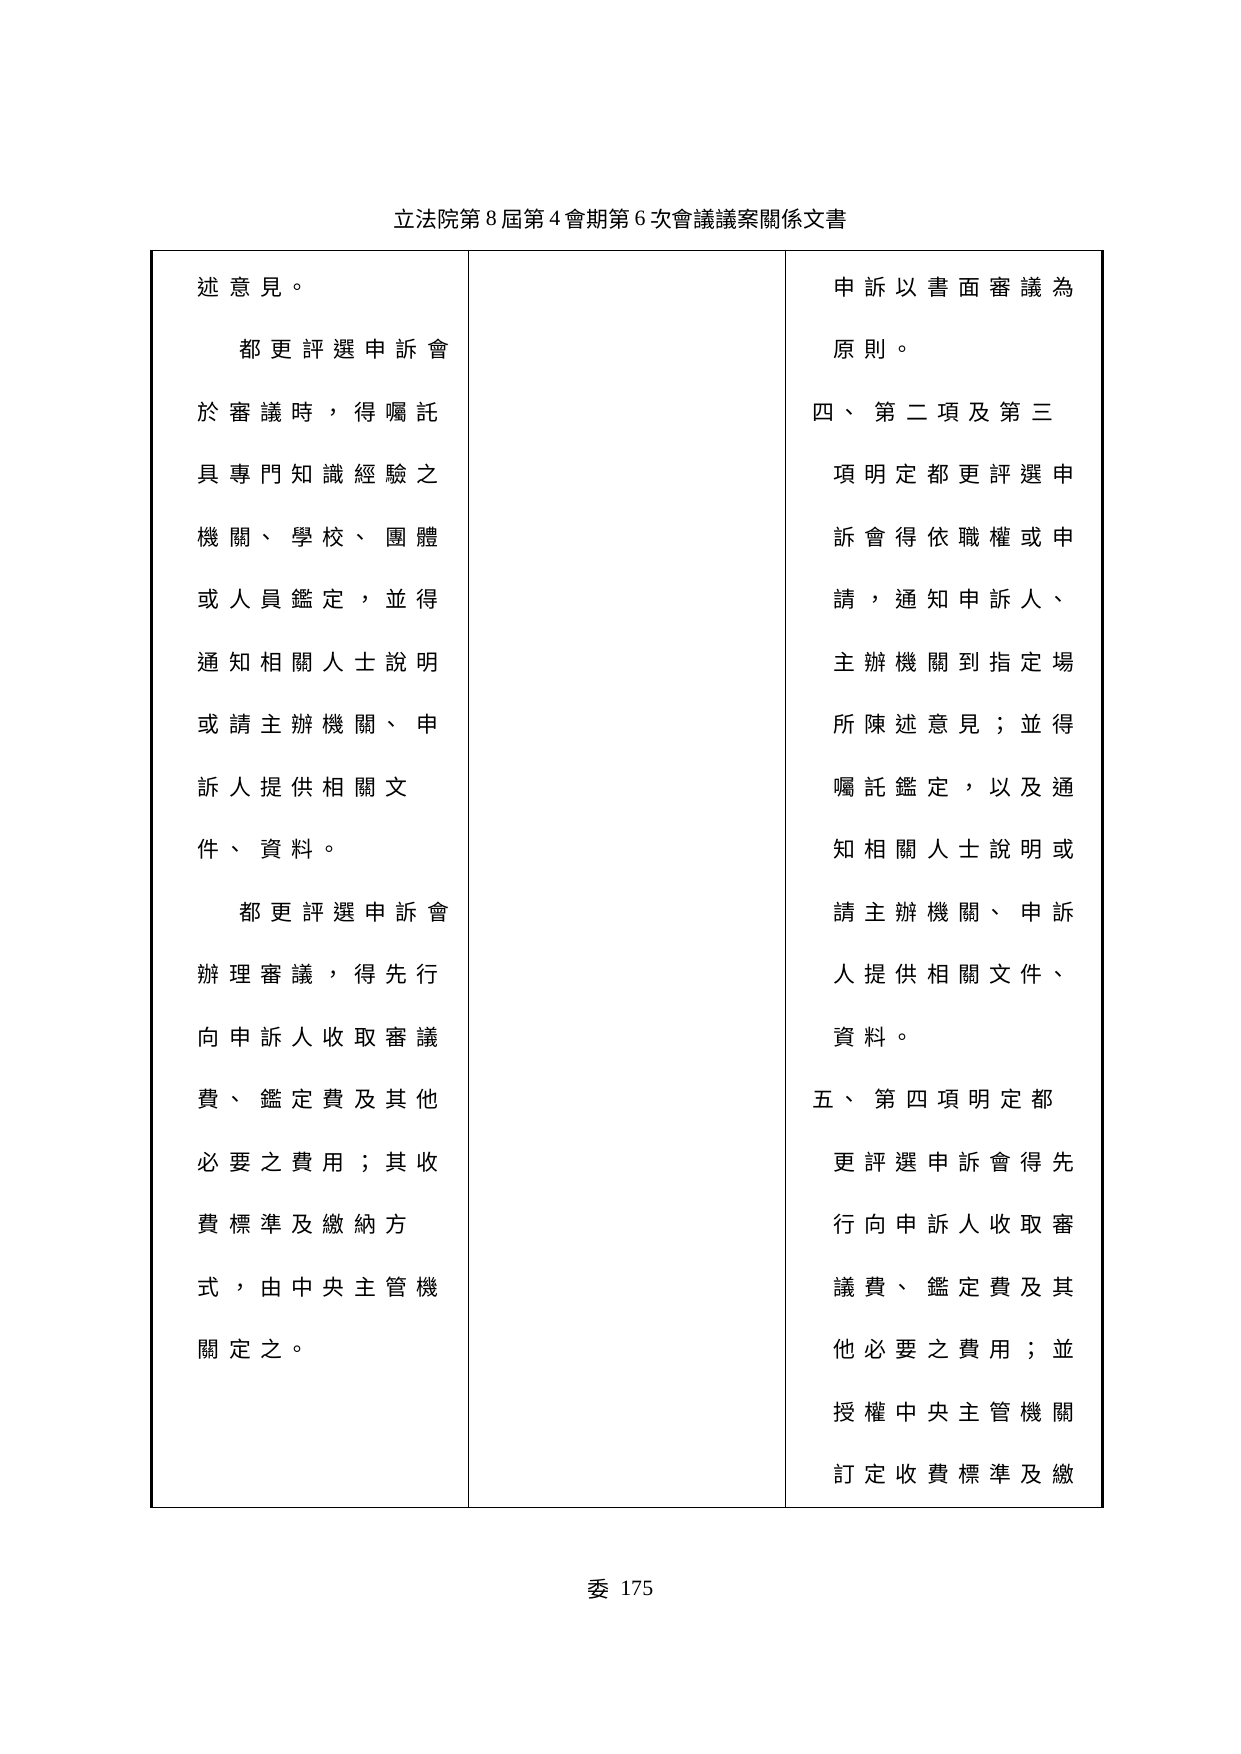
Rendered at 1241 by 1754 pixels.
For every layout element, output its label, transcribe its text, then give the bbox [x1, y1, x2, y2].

table_cell 申訴以書面審議為原則。 四、第二項及第三項明定都更評選申訴會得依職權或申請，通知申訴人、主辦機關到指定場所陳述意見；並得囑託鑑定，以及通知相關人士說明或請主辦機關、申訴人提供相關文件、資料。 五、第四項明定都更評選申訴會得先行向申訴人收取審議費、鑑定費及其他必要之費用；並授權中央主管機關訂定收費標準及繳 [786, 251, 1101, 1507]
table_cell [469, 251, 785, 1507]
table_cell 述意見。 都更評選申訴會於審議時，得囑託具專門知識經驗之機關、學校、團體或人員鑑定，並得通知相關人士說明或請主辦機關、申訴人提供相關文件、資料。 都更評選申訴會辦理審議，得先行向申訴人收取審議費、鑑定費及其他必要之費用；其收費標準及繳納方式，由中央主管機關定之。 [153, 251, 468, 1507]
